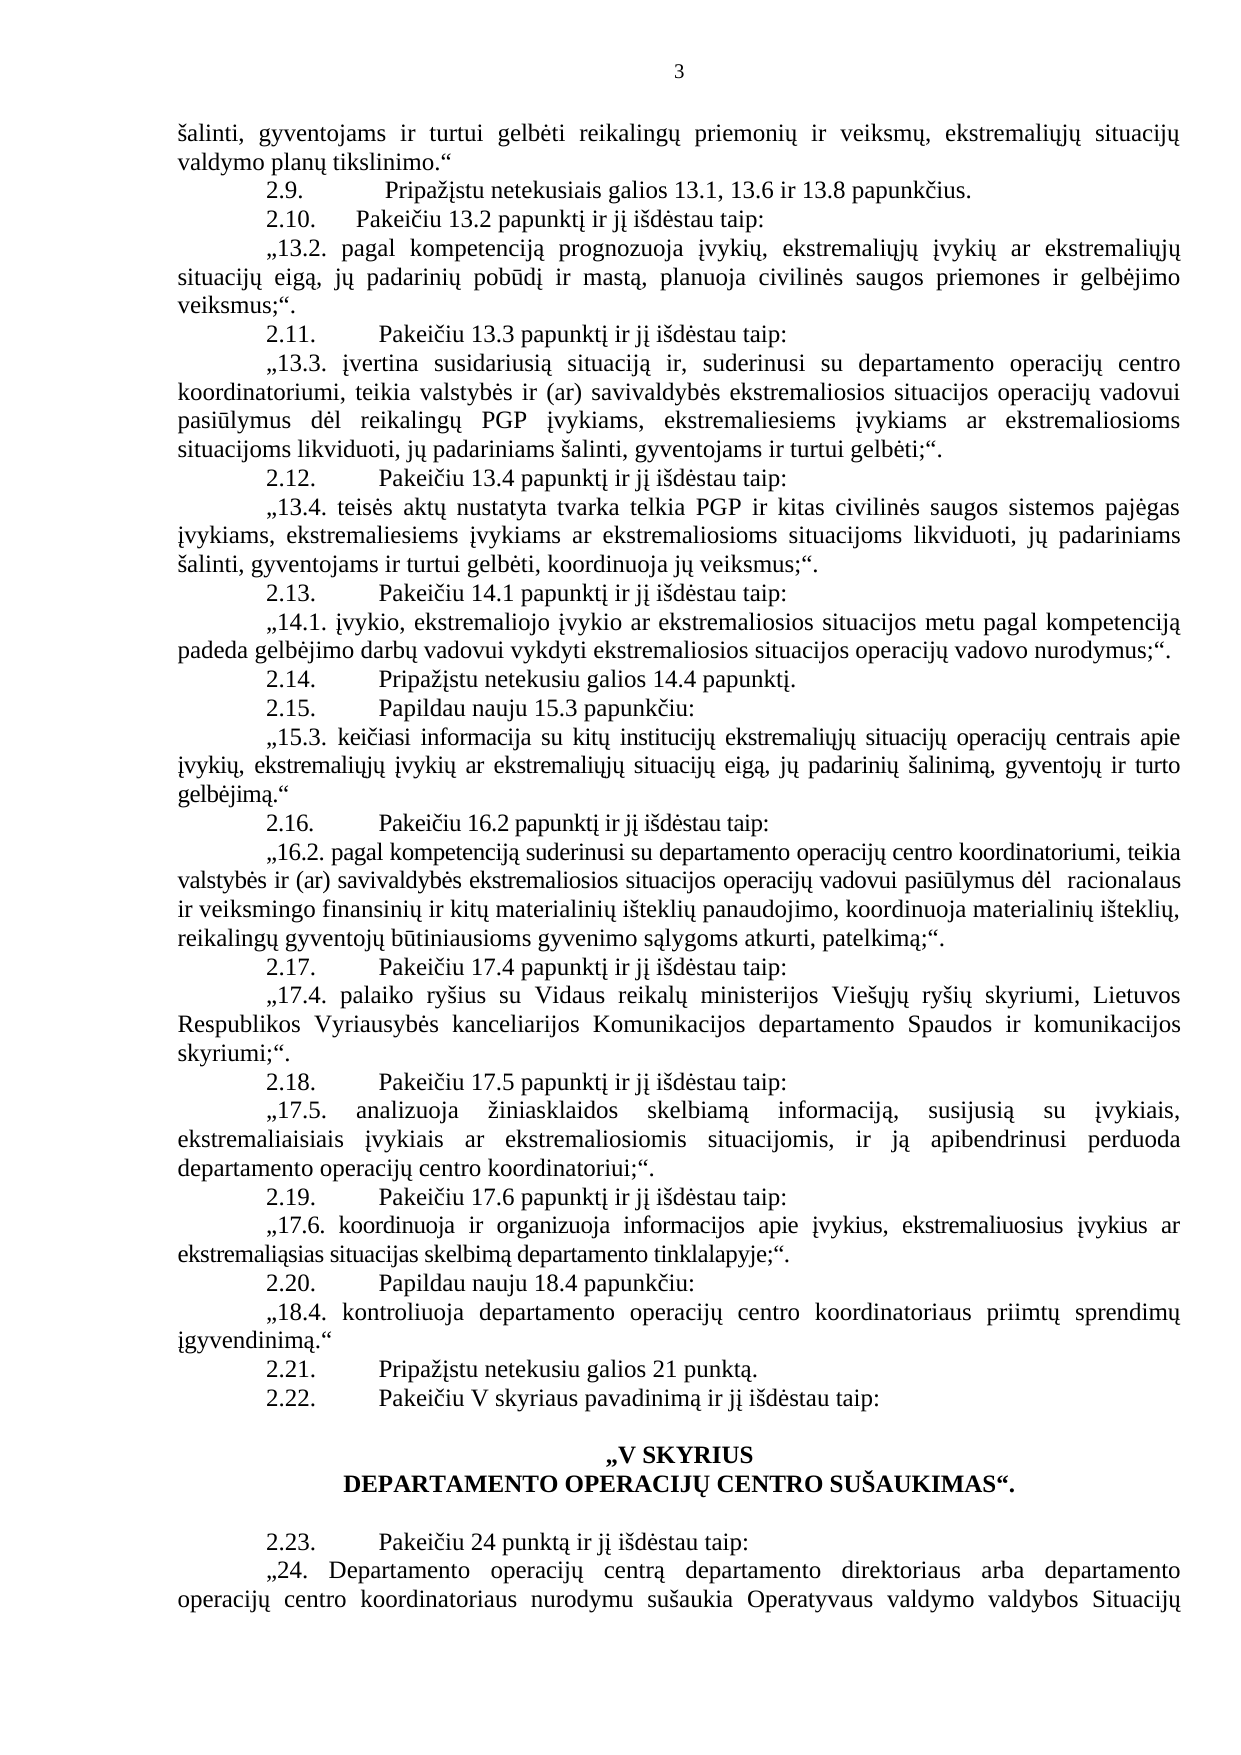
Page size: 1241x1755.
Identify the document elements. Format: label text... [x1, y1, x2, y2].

text 2.12. Pakeičiu 13.4 papunktį ir jį išdėstau taip: [266, 463, 1181, 492]
text 2.19. Pakeičiu 17.6 papunktį ir jį išdėstau taip: [266, 1182, 1181, 1211]
text „17.5. analizuoja žiniasklaidos skelbiamą informaciją, susijusią su įvykiais, ekstremaliaisiais įvykiais ar ekstremaliosiomis situacijomis, ir ją apibendrinusi perduoda departamento operacijų centro koordinatoriui;“. [177, 1096, 1181, 1182]
text 2.13. Pakeičiu 14.1 papunktį ir jį išdėstau taip: [266, 578, 1181, 607]
text „13.2. pagal kompetenciją prognozuoja įvykių, ekstremaliųjų įvykių ar ekstremaliųjų situacijų eigą, jų padarinių pobūdį ir mastą, planuoja civilinės saugos priemones ir gelbėjimo veiksmus;“. [177, 233, 1181, 319]
text „14.1. įvykio, ekstremaliojo įvykio ar ekstremaliosios situacijos metu pagal kompetenciją padeda gelbėjimo darbų vadovui vykdyti ekstremaliosios situacijos operacijų vadovo nurodymus;“. [177, 607, 1181, 664]
text šalinti, gyventojams ir turtui gelbėti reikalingų priemonių ir veiksmų, ekstremaliųjų situacijų valdymo planų tikslinimo.“ [177, 118, 1181, 176]
text 2.9. Pripažįstu netekusiais galios 13.1, 13.6 ir 13.8 papunkčius. [266, 176, 1181, 204]
text „15.3. keičiasi informacija su kitų institucijų ekstremaliųjų situacijų operacijų centrais apie įvykių, ekstremaliųjų įvykių ar ekstremaliųjų situacijų eigą, jų padarinių šalinimą, gyventojų ir turto gelbėjimą.“ [177, 722, 1181, 808]
text 2.20. Papildau nauju 18.4 papunkčiu: [266, 1268, 1181, 1297]
text DEPARTAMENTO OPERACIJŲ CENTRO SUŠAUKIMAS“. [177, 1469, 1181, 1498]
text „13.3. įvertina susidariusią situaciją ir, suderinusi su departamento operacijų centro koordinatoriumi, teikia valstybės ir (ar) savivaldybės ekstremaliosios situacijos operacijų vadovui pasiūlymus dėl reikalingų PGP įvykiams, ekstremaliesiems įvykiams ar ekstremaliosioms situacijoms likviduoti, jų padariniams šalinti, gyventojams ir turtui gelbėti;“. [177, 348, 1181, 463]
text 2.22. Pakeičiu V skyriaus pavadinimą ir jį išdėstau taip: [266, 1383, 1181, 1412]
text „13.4. teisės aktų nustatyta tvarka telkia PGP ir kitas civilinės saugos sistemos pajėgas įvykiams, ekstremaliesiems įvykiams ar ekstremaliosioms situacijoms likviduoti, jų padariniams šalinti, gyventojams ir turtui gelbėti, koordinuoja jų veiksmus;“. [177, 492, 1181, 578]
text 2.14. Pripažįstu netekusiu galios 14.4 papunktį. [266, 664, 1181, 693]
text 2.16. Pakeičiu 16.2 papunktį ir jį išdėstau taip: [266, 808, 1181, 837]
text 2.15. Papildau nauju 15.3 papunkčiu: [266, 693, 1181, 722]
text 2.23. Pakeičiu 24 punktą ir jį išdėstau taip: [266, 1527, 1181, 1556]
text „17.6. koordinuoja ir organizuoja informacijos apie įvykius, ekstremaliuosius įvykius ar ekstremaliąsias situacijas skelbimą departamento tinklalapyje;“. [177, 1211, 1181, 1268]
text „V SKYRIUS [177, 1441, 1181, 1469]
text „18.4. kontroliuoja departamento operacijų centro koordinatoriaus priimtų sprendimų įgyvendinimą.“ [177, 1297, 1181, 1354]
text „24. Departamento operacijų centrą departamento direktoriaus arba departamento operacijų centro koordinatoriaus nurodymu sušaukia Operatyvaus valdymo valdybos Situacijų [177, 1556, 1181, 1613]
text „16.2. pagal kompetenciją suderinusi su departamento operacijų centro koordinatoriumi, teikia valstybės ir (ar) savivaldybės ekstremaliosios situacijos operacijų vadovui pasiūlymus dėl racionalaus ir veiksmingo finansinių ir kitų materialinių išteklių panaudojimo, koordinuoja materialinių išteklių, reikalingų gyventojų būtiniausioms gyvenimo sąlygoms atkurti, patelkimą;“. [177, 837, 1181, 952]
text 2.17. Pakeičiu 17.4 papunktį ir jį išdėstau taip: [266, 952, 1181, 981]
text 2.11. Pakeičiu 13.3 papunktį ir jį išdėstau taip: [266, 319, 1181, 348]
text „17.4. palaiko ryšius su Vidaus reikalų ministerijos Viešųjų ryšių skyriumi, Lietuvos Respublikos Vyriausybės kanceliarijos Komunikacijos departamento Spaudos ir komunikacijos skyriumi;“. [177, 981, 1181, 1067]
text 2.21. Pripažįstu netekusiu galios 21 punktą. [266, 1354, 1181, 1383]
text 2.10. Pakeičiu 13.2 papunktį ir jį išdėstau taip: [266, 204, 1181, 233]
text 2.18. Pakeičiu 17.5 papunktį ir jį išdėstau taip: [266, 1067, 1181, 1096]
